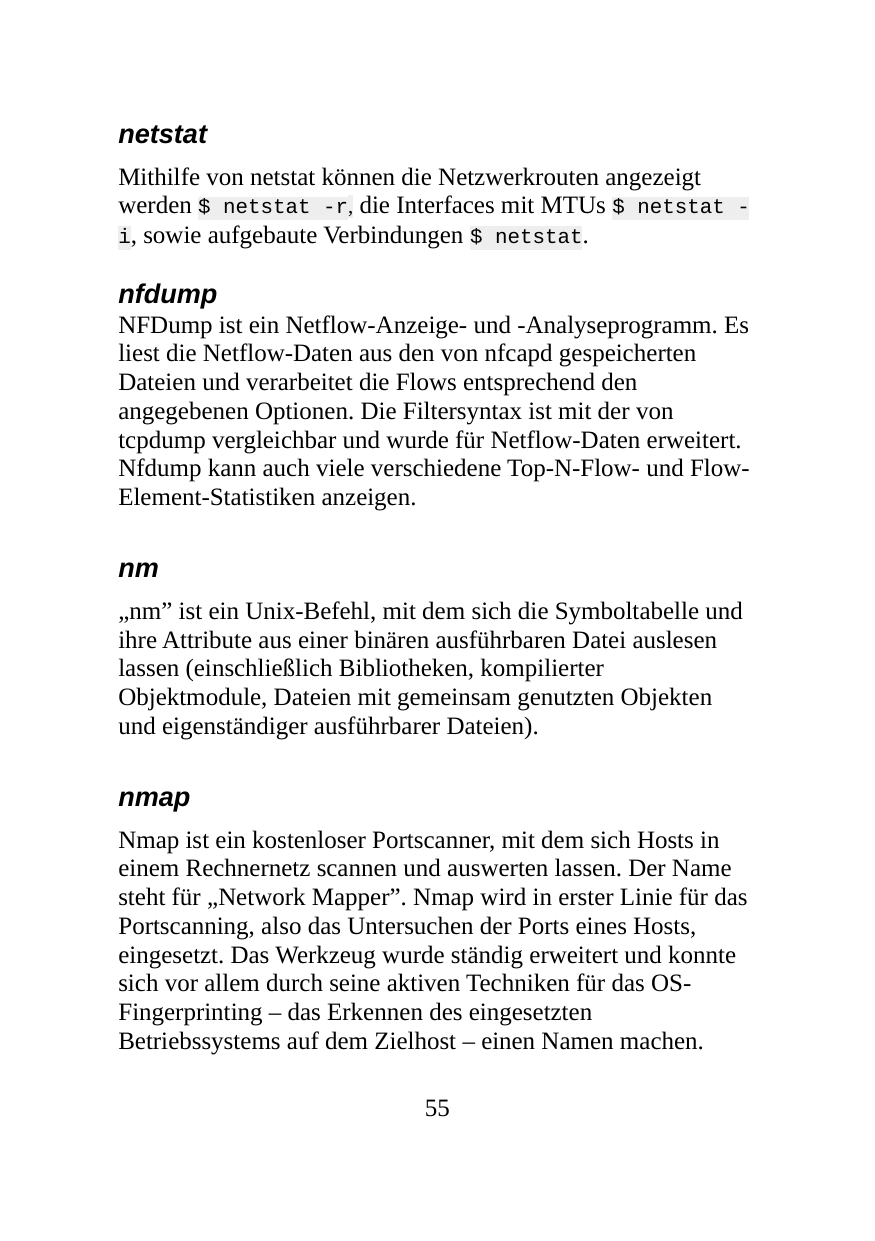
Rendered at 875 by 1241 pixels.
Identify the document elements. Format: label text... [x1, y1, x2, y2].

text Mithilfe von netstat können die Netzwerkrouten angezeigt werden $ netstat -r, die Interfaces mit MTUs $ netstat -i, sowie aufgebaute Verbindungen $ netstat. [118, 162, 756, 250]
subtitle nm [118, 552, 756, 583]
text Nmap ist ein kostenloser Portscanner, mit dem sich Hosts in einem Rechnernetz scannen und auswerten lassen. Der Name steht für „Network Mapper”. Nmap wird in erster Linie für das Portscanning, also das Untersuchen der Ports eines Hosts, eingesetzt. Das Werkzeug wurde ständig erweitert und konnte sich vor allem durch seine aktiven Techniken für das OS-Fingerprinting – das Erkennen des eingesetzten Betriebssystems auf dem Zielhost – einen Namen machen. [118, 825, 756, 1055]
text „nm” ist ein Unix-Befehl, mit dem sich die Symboltabelle und ihre Attribute aus einer binären ausführbaren Datei auslesen lassen (einschließlich Bibliotheken, kompilierter Objektmodule, Dateien mit gemeinsam genutzten Objekten und eigenständiger ausführbarer Dateien). [118, 596, 756, 740]
subtitle nfdump [118, 278, 220, 310]
subtitle nmap [118, 781, 756, 812]
subtitle netstat [118, 118, 756, 149]
text NFDump ist ein Netflow-Anzeige- und -Analyseprogramm. Es liest die Netflow-Daten aus den von nfcapd gespeicherten Dateien und verarbeitet die Flows entsprechend den angegebenen Optionen. Die Filtersyntax ist mit der von tcpdump vergleichbar und wurde für Netflow-Daten erweitert. Nfdump kann auch viele verschiedene Top-N-Flow- und Flow-Element-Statistiken anzeigen. [118, 310, 756, 511]
